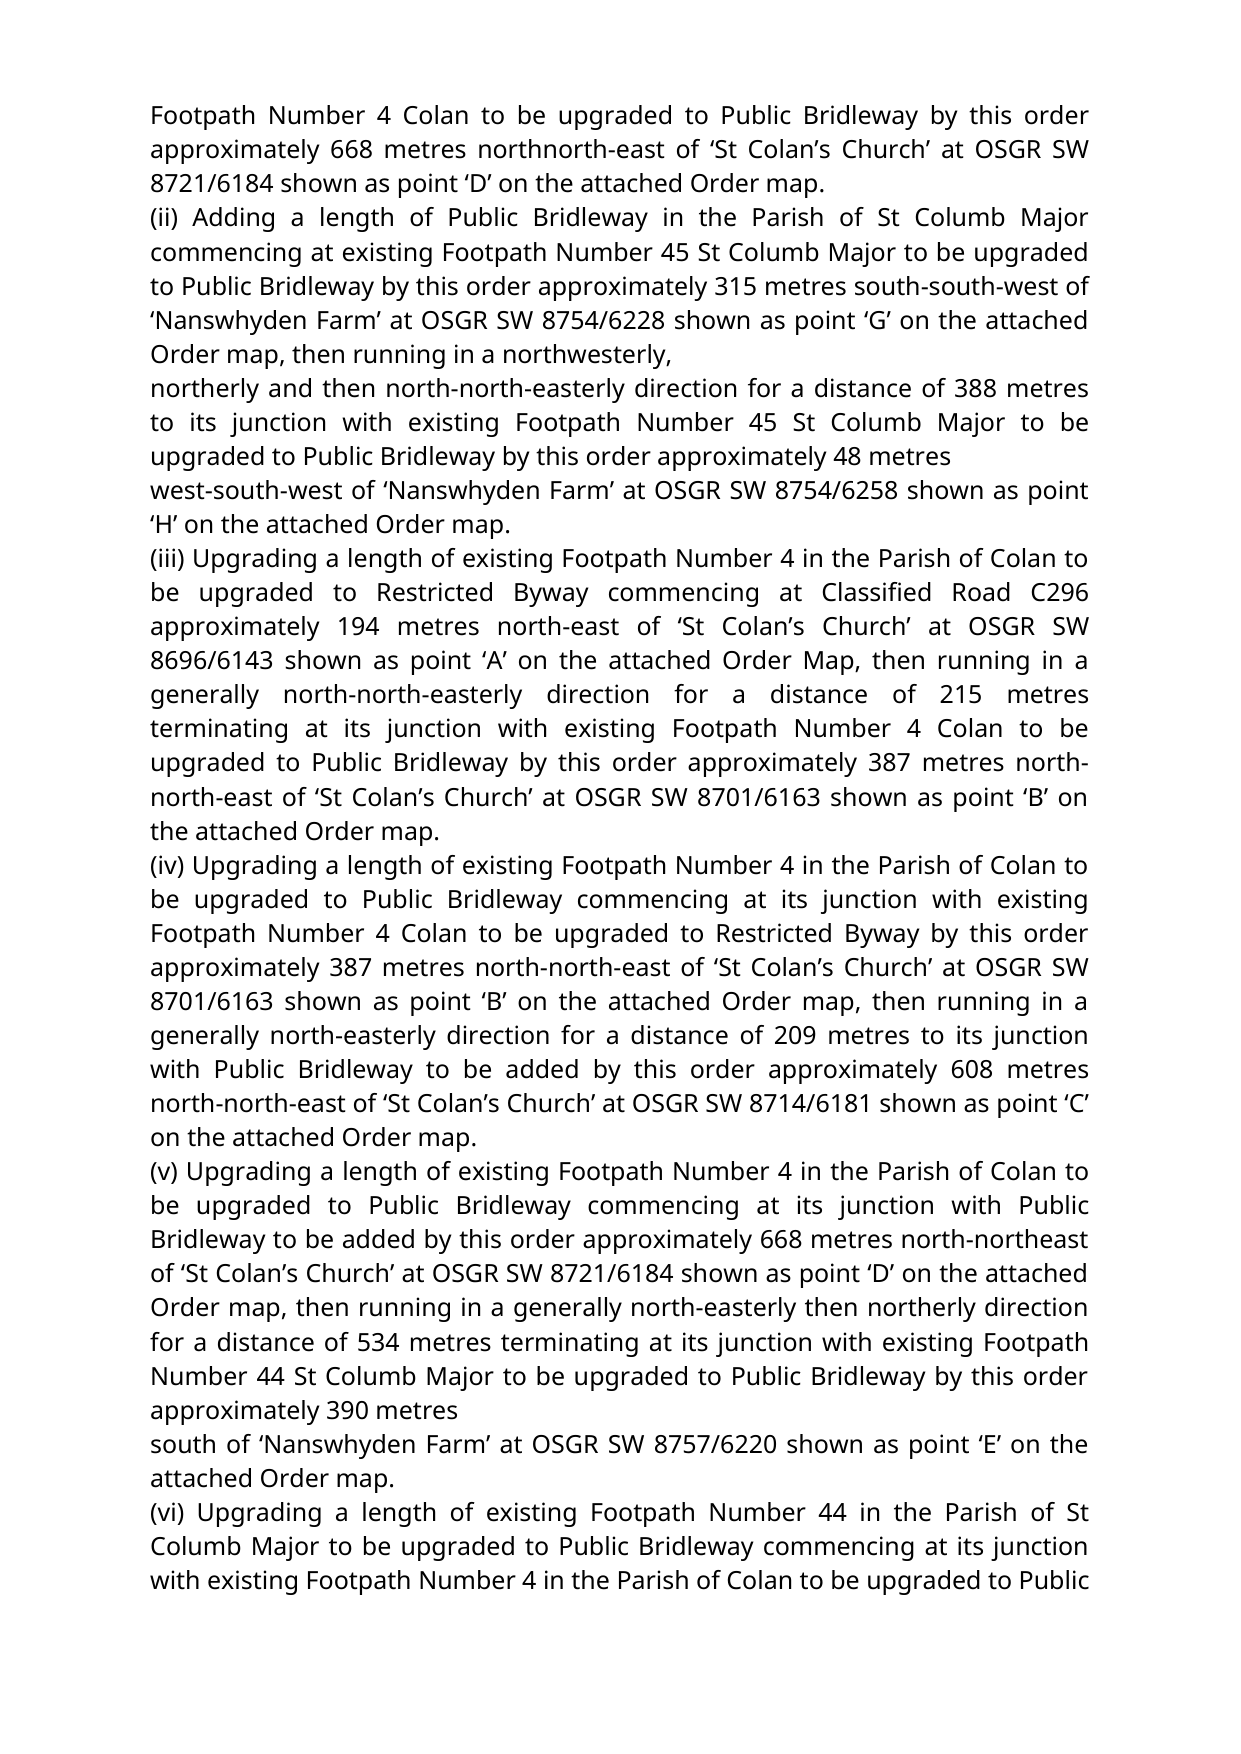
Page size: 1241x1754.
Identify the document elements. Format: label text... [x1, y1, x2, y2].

text (vi) Upgrading a length of existing Footpath Number 44 in the Parish of St Columb Major to be upgraded to Public Bridleway commencing at its junction with existing Footpath Number 4 in the Parish of Colan to be upgraded to Public [150, 1494, 1090, 1597]
text Footpath Number 4 Colan to be upgraded to Public Bridleway by this order approximately 668 metres northnorth-east of ‘St Colan’s Church’ at OSGR SW 8721/6184 shown as point ‘D’ on the attached Order map. [150, 98, 1090, 200]
text south of ‘Nanswhyden Farm’ at OSGR SW 8757/6220 shown as point ‘E’ on the attached Order map. [150, 1426, 1090, 1494]
text northerly and then north-north-easterly direction for a distance of 388 metres to its junction with existing Footpath Number 45 St Columb Major to be upgraded to Public Bridleway by this order approximately 48 metres [150, 370, 1090, 473]
text (iv) Upgrading a length of existing Footpath Number 4 in the Parish of Colan to be upgraded to Public Bridleway commencing at its junction with existing Footpath Number 4 Colan to be upgraded to Restricted Byway by this order approximately 387 metres north-north-east of ‘St Colan’s Church’ at OSGR SW 8701/6163 shown as point ‘B’ on the attached Order map, then running in a generally north-easterly direction for a distance of 209 metres to its junction with Public Bridleway to be added by this order approximately 608 metres north-north-east of ‘St Colan’s Church’ at OSGR SW 8714/6181 shown as point ‘C’ on the attached Order map. [150, 847, 1090, 1154]
text (ii) Adding a length of Public Bridleway in the Parish of St Columb Major commencing at existing Footpath Number 45 St Columb Major to be upgraded to Public Bridleway by this order approximately 315 metres south-south-west of ‘Nanswhyden Farm’ at OSGR SW 8754/6228 shown as point ‘G’ on the attached Order map, then running in a northwesterly, [150, 200, 1090, 370]
text (iii) Upgrading a length of existing Footpath Number 4 in the Parish of Colan to be upgraded to Restricted Byway commencing at Classified Road C296 approximately 194 metres north-east of ‘St Colan’s Church’ at OSGR SW 8696/6143 shown as point ‘A’ on the attached Order Map, then running in a generally north-north-easterly direction for a distance of 215 metres terminating at its junction with existing Footpath Number 4 Colan to be upgraded to Public Bridleway by this order approximately 387 metres north-north-east of ‘St Colan’s Church’ at OSGR SW 8701/6163 shown as point ‘B’ on the attached Order map. [150, 541, 1090, 847]
text (v) Upgrading a length of existing Footpath Number 4 in the Parish of Colan to be upgraded to Public Bridleway commencing at its junction with Public Bridleway to be added by this order approximately 668 metres north-northeast of ‘St Colan’s Church’ at OSGR SW 8721/6184 shown as point ‘D’ on the attached Order map, then running in a generally north-easterly then northerly direction for a distance of 534 metres terminating at its junction with existing Footpath Number 44 St Columb Major to be upgraded to Public Bridleway by this order approximately 390 metres [150, 1154, 1090, 1426]
text west-south-west of ‘Nanswhyden Farm’ at OSGR SW 8754/6258 shown as point ‘H’ on the attached Order map. [150, 473, 1090, 541]
